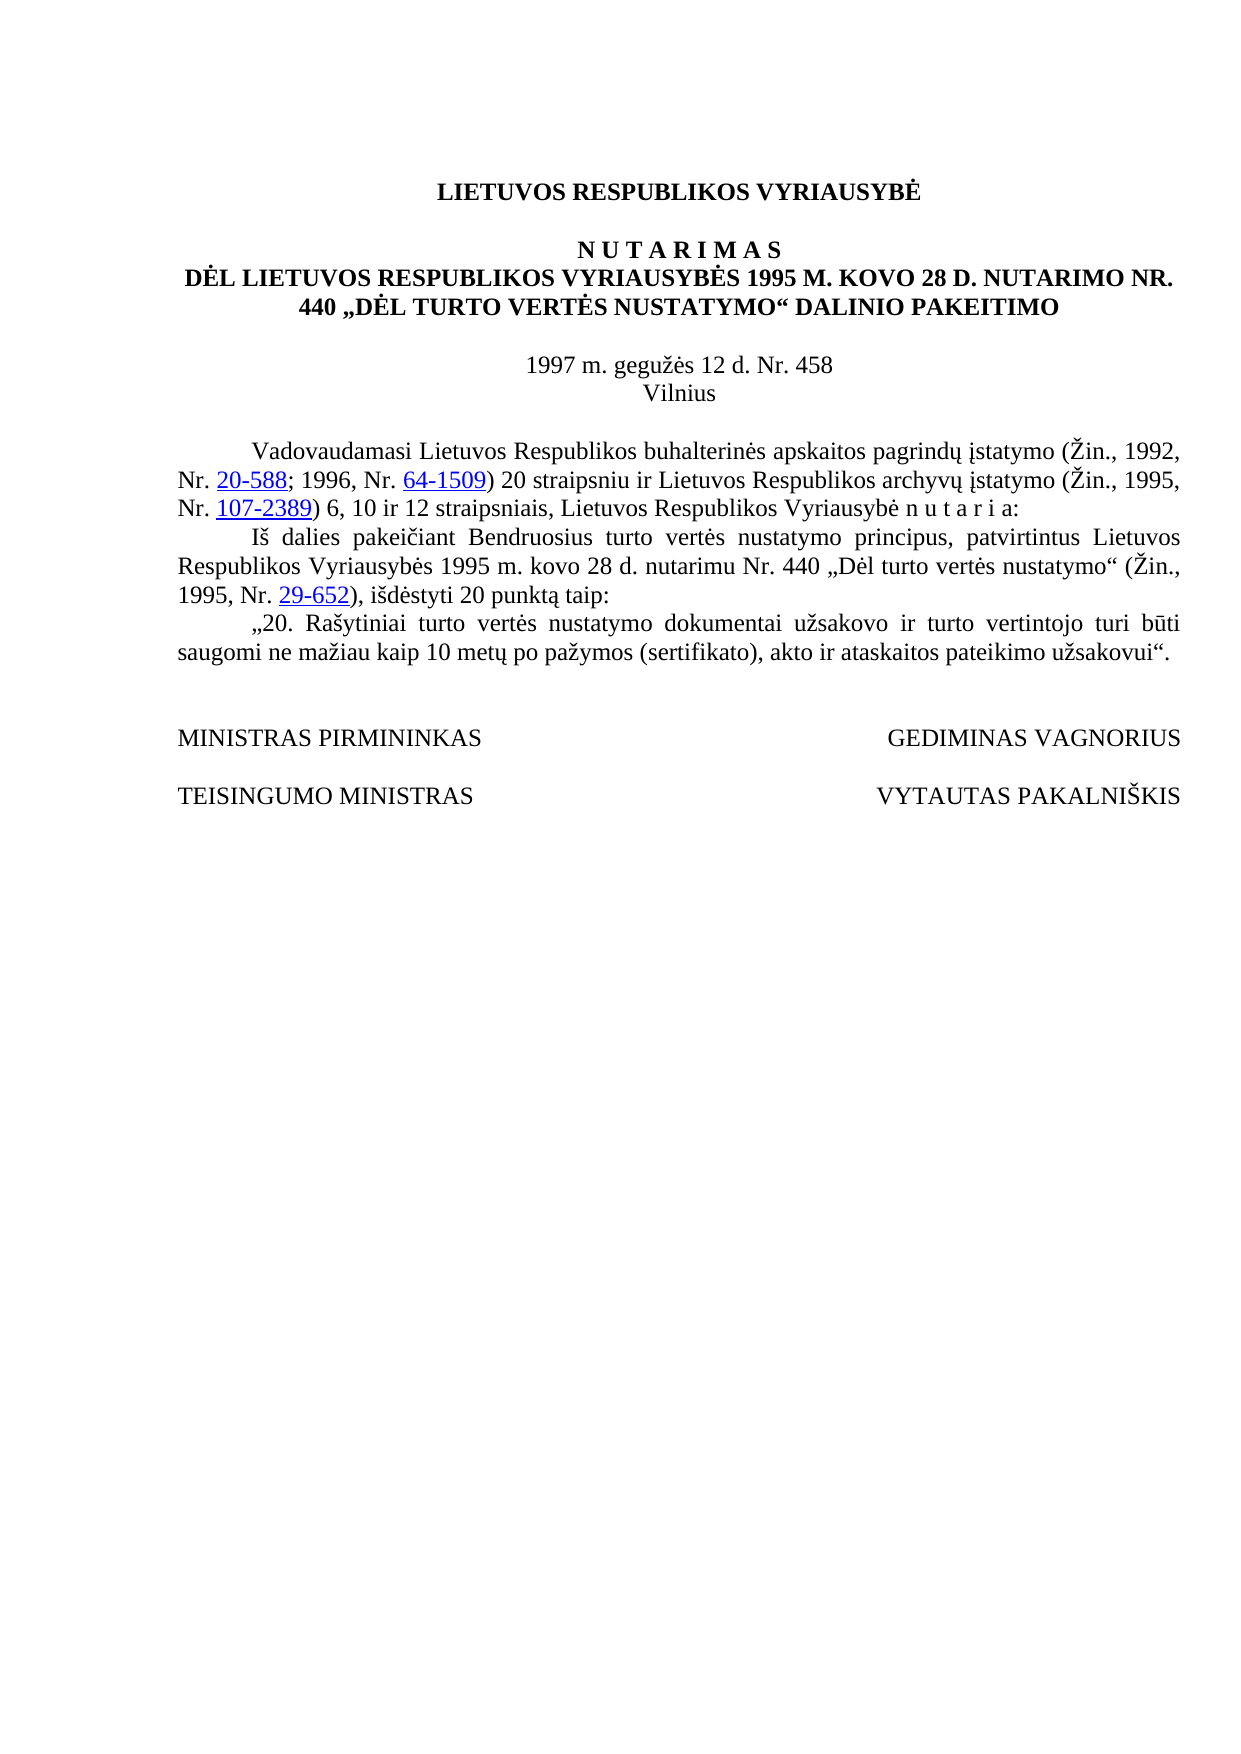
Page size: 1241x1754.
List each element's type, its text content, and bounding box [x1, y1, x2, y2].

text „20. Rašytiniai turto vertės nustatymo dokumentai užsakovo ir turto vertintojo turi būti saugomi ne mažiau kaip 10 metų po pažymos (sertifikato), akto ir ataskaitos pateikimo užsakovui“. [177, 608, 1181, 666]
text DĖL LIETUVOS RESPUBLIKOS VYRIAUSYBĖS 1995 M. KOVO 28 D. NUTARIMO NR. 440 „DĖL TURTO VERTĖS NUSTATYMO“ DALINIO PAKEITIMO [177, 263, 1181, 321]
text TEISINGUMO MINISTRAS VYTAUTAS PAKALNIŠKIS [177, 781, 1181, 810]
text MINISTRAS PIRMININKAS GEDIMINAS VAGNORIUS [177, 723, 1181, 752]
text Vadovaudamasi Lietuvos Respublikos buhalterinės apskaitos pagrindų įstatymo (Žin., 1992, Nr. 20-588; 1996, Nr. 64-1509) 20 straipsniu ir Lietuvos Respublikos archyvų įstatymo (Žin., 1995, Nr. 107-2389) 6, 10 ir 12 straipsniais, Lietuvos Respublikos Vyriausybė nutaria: [177, 436, 1181, 522]
text LIETUVOS RESPUBLIKOS VYRIAUSYBĖ [177, 177, 1181, 206]
text Vilnius [177, 378, 1181, 407]
text Iš dalies pakeičiant Bendruosius turto vertės nustatymo principus, patvirtintus Lietuvos Respublikos Vyriausybės 1995 m. kovo 28 d. nutarimu Nr. 440 „Dėl turto vertės nustatymo“ (Žin., 1995, Nr. 29-652), išdėstyti 20 punktą taip: [177, 522, 1181, 608]
text N U T A R I M A S [177, 235, 1181, 263]
text 1997 m. gegužės 12 d. Nr. 458 [177, 350, 1181, 378]
